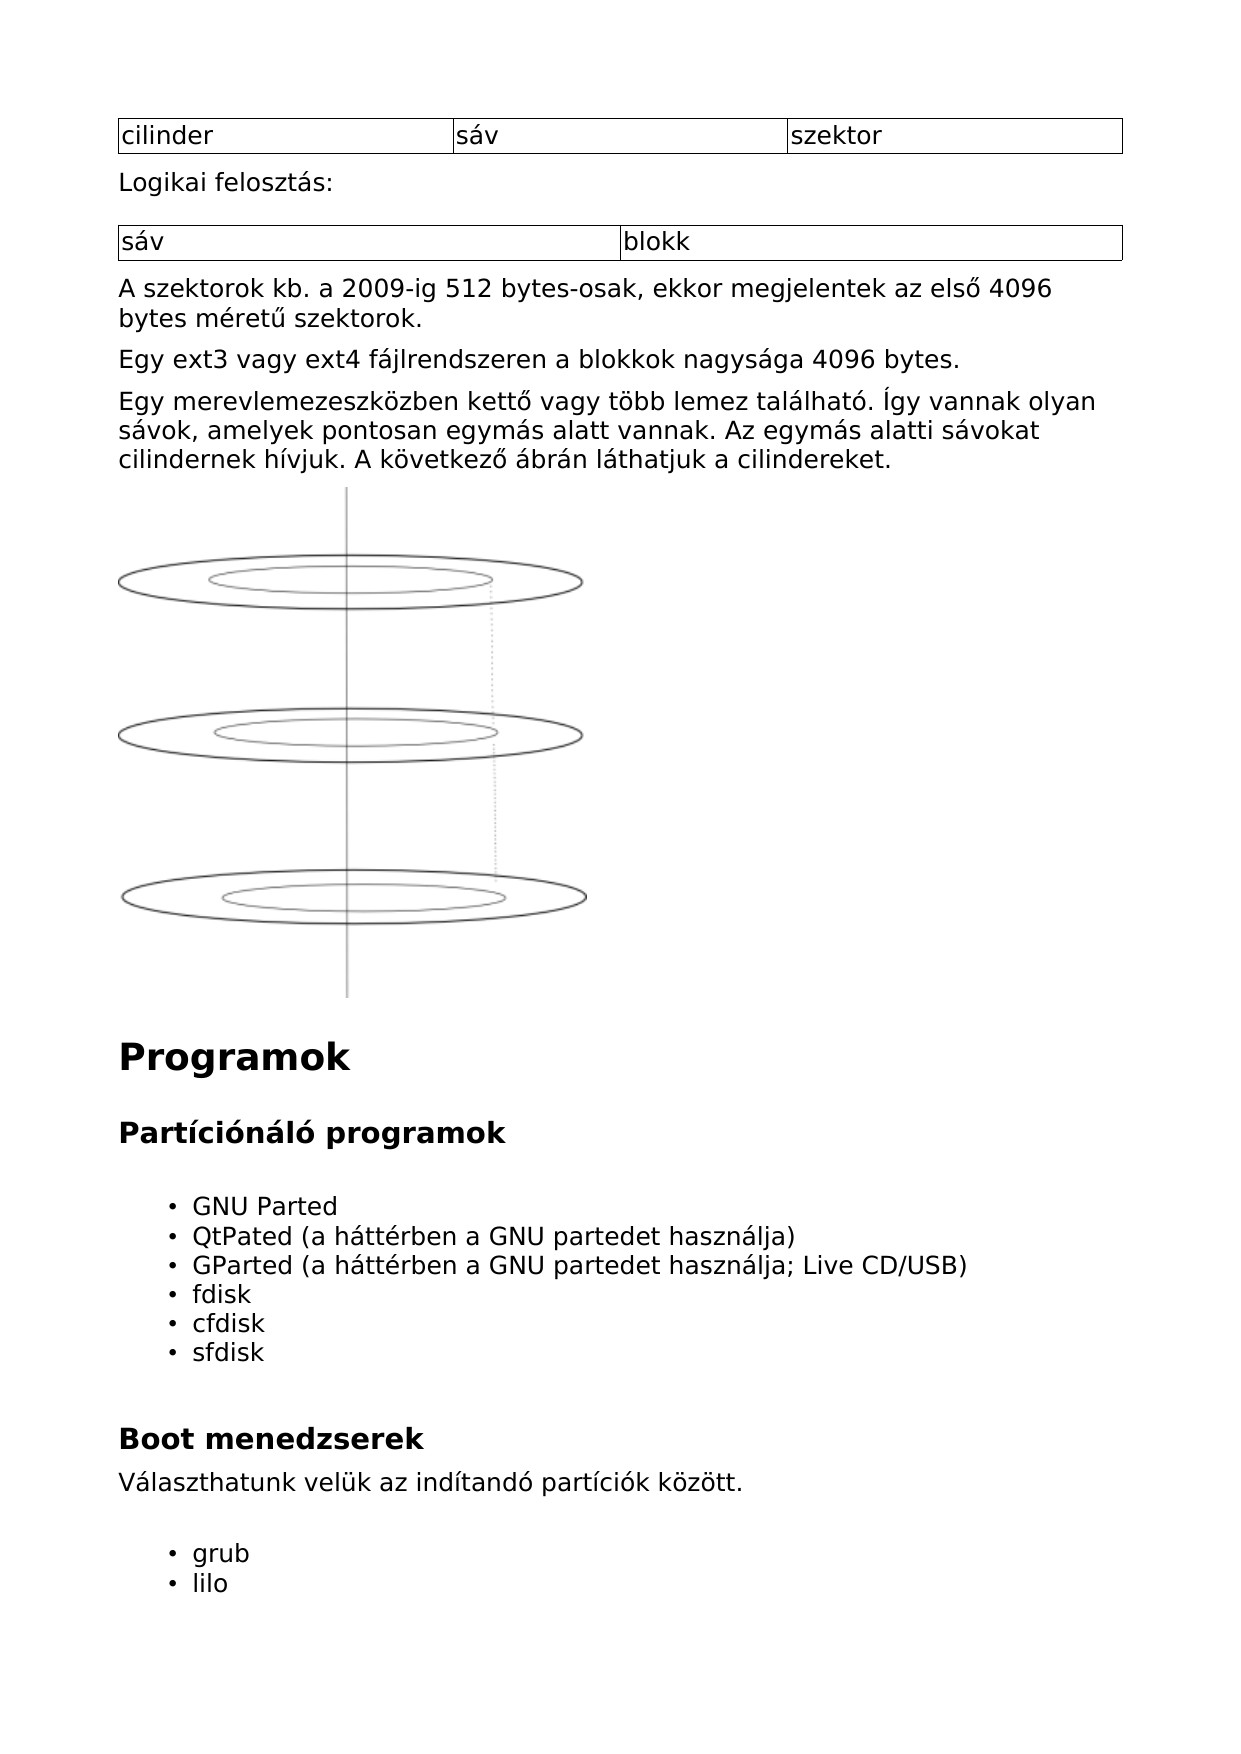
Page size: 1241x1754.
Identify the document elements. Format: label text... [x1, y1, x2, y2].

text Logikai felosztás: [118, 168, 1122, 197]
list GParted (a háttérben a GNU partedet használja; Live CD/USB) [177, 1251, 1122, 1280]
list GNU Parted [177, 1193, 1122, 1222]
list fdisk [177, 1280, 1122, 1309]
text Egy ext3 vagy ext4 fájlrendszeren a blokkok nagysága 4096 bytes. [118, 345, 1122, 374]
table_header szektor [788, 119, 1122, 153]
text Választhatunk velük az indítandó partíciók között. [118, 1468, 1122, 1498]
subtitle Partíciónáló programok [118, 1117, 1122, 1151]
text Egy merevlemezeszközben kettő vagy több lemez található. Így vannak olyan sávok, amelyek pontosan egymás alatt vannak. Az egymás alatti sávokat cilindernek hívjuk. A következő ábrán láthatjuk a cilindereket. [118, 387, 1122, 474]
subtitle Boot menedzserek [118, 1422, 1122, 1456]
table_header sáv [119, 226, 620, 260]
table_header sáv [454, 119, 787, 153]
text A szektorok kb. a 2009-ig 512 bytes-osak, ekkor megjelentek az első 4096 bytes méretű szektorok. [118, 274, 1122, 333]
list grub [177, 1540, 1122, 1569]
list QtPated (a háttérben a GNU partedet használja) [177, 1222, 1122, 1251]
table_header cilinder [119, 119, 453, 153]
subtitle Programok [118, 1036, 1122, 1079]
list cfdisk [177, 1309, 1122, 1338]
picture [118, 487, 587, 998]
list lilo [177, 1569, 1122, 1598]
list sfdisk [177, 1338, 1122, 1368]
table_header blokk [621, 226, 1122, 260]
